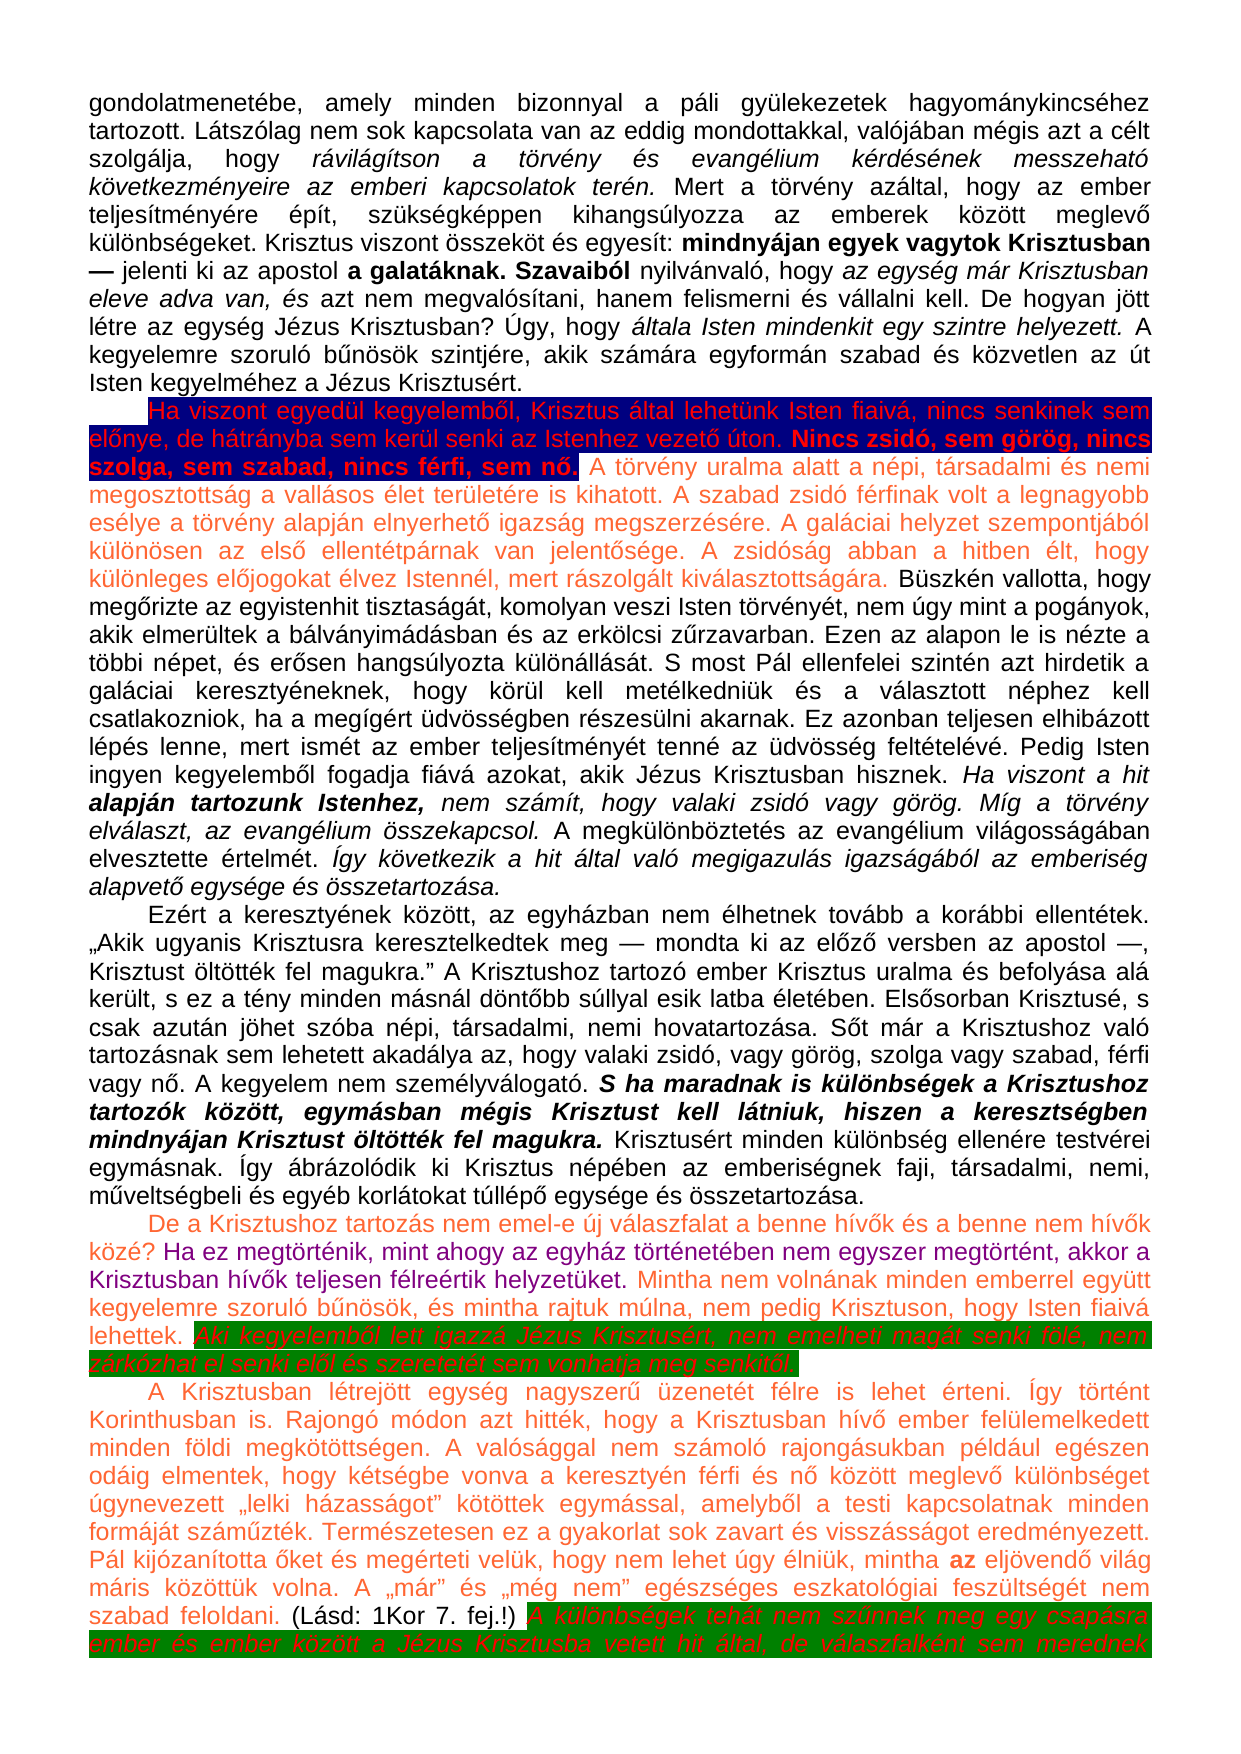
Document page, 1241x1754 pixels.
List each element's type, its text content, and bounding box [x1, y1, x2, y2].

text A Krisztusban létrejött egység nagyszerű üzenetét félre is lehet érteni. Így történt Korinthusban is. Rajongó módon azt hitték, hogy a Krisztusban hívő ember felülemelkedett minden földi megkötöttségen. A valósággal nem számoló rajongásukban például egészen odáig elmentek, hogy kétségbe vonva a keresztyén férfi és nő között meglevő különbséget úgynevezett „lelki házasságot” kötöttek egymással, amelyből a testi kapcsolatnak minden formáját száműzték. Természetesen ez a gyakorlat sok zavart és visszásságot eredményezett. Pál kijózanította őket és megérteti velük, hogy nem lehet úgy élniük, mintha az eljövendő világ máris közöttük volna. A „már” és „még nem” egészséges eszkatológiai feszültségét nem szabad feloldani. (Lásd: 1Kor 7. fej.!) A különbségek tehát nem szűnnek meg egy csapásra ember és ember között a Jézus Krisztusba vetett hit által, de válaszfalként sem merednek [88, 1377, 1152, 1658]
text Ha viszont egyedül kegyelemből, Krisztus által lehetünk Isten fiaivá, nincs senkinek sem előnye, de hátrányba sem kerül senki az Istenhez vezető úton. Nincs zsidó, sem görög, nincs szolga, sem szabad, nincs férfi, sem nő. A törvény uralma alatt a népi, társadalmi és nemi megosztottság a vallásos élet területére is kihatott. A szabad zsidó férfinak volt a legnagyobb esélye a törvény alapján elnyerhető igazság megszerzésére. A galáciai helyzet szempontjából különösen az első ellentétpárnak van jelentősége. A zsidóság abban a hitben élt, hogy különleges előjogokat élvez Istennél, mert rászolgált kiválasztottságára. Büszkén vallotta, hogy megőrizte az egyistenhit tisztaságát, komolyan veszi Isten törvényét, nem úgy mint a pogányok, akik elmerültek a bálványimádásban és az erkölcsi zűrzavarban. Ezen az alapon le is nézte a többi népet, és erősen hangsúlyozta különállását. S most Pál ellenfelei szintén azt hirdetik a galáciai keresztyéneknek, hogy körül kell metélkedniük és a választott néphez kell csatlakozniok, ha a megígért üdvösségben részesülni akarnak. Ez azonban teljesen elhibázott lépés lenne, mert ismét az ember teljesítményét tenné az üdvösség feltételévé. Pedig Isten ingyen kegyelemből fogadja fiává azokat, akik Jézus Krisztusban hisznek. Ha viszont a hit alapján tartozunk Istenhez, nem számít, hogy valaki zsidó vagy görög. Míg a törvény elválaszt, az evangélium összekapcsol. A megkülönböztetés az evangélium világosságában elvesztette értelmét. Így következik a hit által való megigazulás igazságából az emberiség alapvető egysége és összetartozása. [88, 397, 1152, 901]
text gondolatmenetébe, amely minden bizonnyal a páli gyülekezetek hagyománykincséhez tartozott. Látszólag nem sok kapcsolata van az eddig mondottakkal, valójában mégis azt a célt szolgálja, hogy rávilágítson a törvény és evangélium kérdésének messzeható következményeire az emberi kapcsolatok terén. Mert a törvény azáltal, hogy az ember teljesítményére épít, szükségképpen kihangsúlyozza az emberek között meglevő különbségeket. Krisztus viszont összeköt és egyesít: mindnyájan egyek vagytok Krisztusban — jelenti ki az apostol a galatáknak. Szavaiból nyilvánvaló, hogy az egység már Krisztusban eleve adva van, és azt nem megvalósítani, hanem felismerni és vállalni kell. De hogyan jött létre az egység Jézus Krisztusban? Úgy, hogy általa Isten mindenkit egy szintre helyezett. A kegyelemre szoruló bűnösök szintjére, akik számára egyformán szabad és közvetlen az út Isten kegyelméhez a Jézus Krisztusért. [88, 88, 1152, 397]
text Ezért a keresztyének között, az egyházban nem élhetnek tovább a korábbi ellentétek. „Akik ugyanis Krisztusra keresztelkedtek meg — mondta ki az előző versben az apostol —, Krisztust öltötték fel magukra.” A Krisztushoz tartozó ember Krisztus uralma és befolyása alá került, s ez a tény minden másnál döntőbb súllyal esik latba életében. Elsősorban Krisztusé, s csak azután jöhet szóba népi, társadalmi, nemi hovatartozása. Sőt már a Krisztushoz való tartozásnak sem lehetett akadálya az, hogy valaki zsidó, vagy görög, szolga vagy szabad, férfi vagy nő. A kegyelem nem személyválogató. S ha maradnak is különbségek a Krisztushoz tartozók között, egymásban mégis Krisztust kell látniuk, hiszen a keresztségben mindnyájan Krisztust öltötték fel magukra. Krisztusért minden különbség ellenére testvérei egymásnak. Így ábrázolódik ki Krisztus népében az emberiségnek faji, társadalmi, nemi, műveltségbeli és egyéb korlátokat túllépő egysége és összetartozása. [88, 901, 1152, 1209]
text De a Krisztushoz tartozás nem emel‑e új válaszfalat a benne hívők és a benne nem hívők közé? Ha ez megtörténik, mint ahogy az egyház történetében nem egyszer megtörtént, akkor a Krisztusban hívők teljesen félreértik helyzetüket. Mintha nem volnának minden emberrel együtt kegyelemre szoruló bűnösök, és mintha rajtuk múlna, nem pedig Krisztuson, hogy Isten fiaivá lehettek. Aki kegyelemből lett igazzá Jézus Krisztusért, nem emelheti magát senki fölé, nem zárkózhat el senki elől és szeretetét sem vonhatja meg senkitől. [88, 1209, 1152, 1377]
